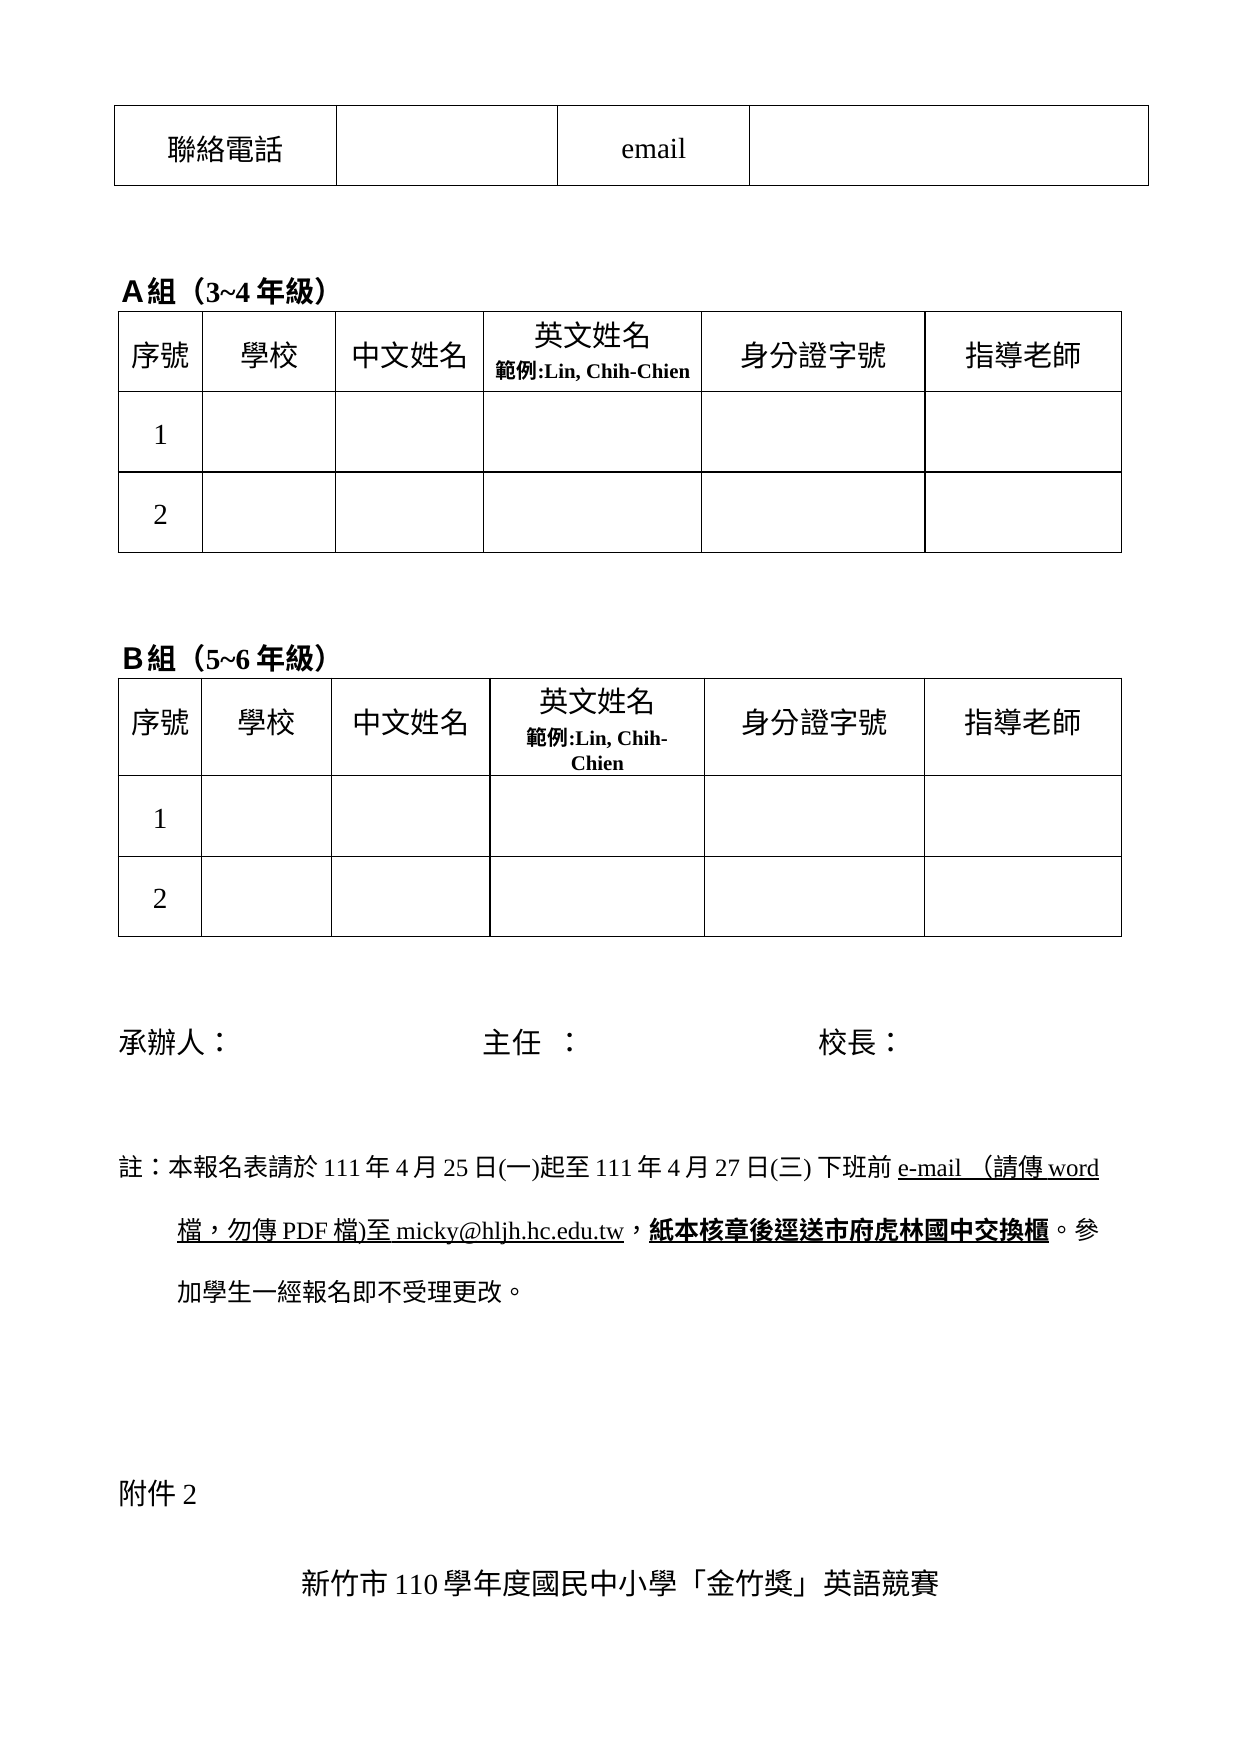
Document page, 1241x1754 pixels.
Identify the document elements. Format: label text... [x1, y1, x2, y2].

table_cell [925, 857, 1121, 936]
table_cell 1 [119, 392, 202, 471]
table_cell [702, 473, 924, 552]
table_header 中文姓名 [332, 679, 489, 775]
table_cell [202, 857, 331, 936]
table_cell [491, 776, 704, 856]
table_cell [705, 776, 924, 856]
table_cell [203, 392, 335, 471]
table_cell [926, 392, 1121, 471]
table_header 英文姓名 範例:Lin, Chih-Chien [484, 312, 701, 391]
table_cell [484, 473, 701, 552]
text 承辦人： 主任 ： 校長： [118, 999, 1122, 1062]
table_header 身分證字號 [705, 679, 924, 775]
table_cell [203, 473, 335, 552]
table_cell [702, 392, 924, 471]
table_header 英文姓名 範例:Lin, Chih-Chien [491, 679, 704, 775]
table_cell 2 [119, 857, 201, 936]
text 新竹市110學年度國民中小學「金竹獎」英語競賽 [118, 1561, 1122, 1603]
table_cell [705, 857, 924, 936]
text Ｂ組（5~6年級） [118, 615, 1122, 678]
table_cell [336, 392, 483, 471]
table_header 學校 [202, 679, 331, 775]
table_header 序號 [119, 679, 201, 775]
table_cell [925, 776, 1121, 856]
table_cell [337, 106, 557, 185]
table_cell 2 [119, 473, 202, 552]
text 附件2 [118, 1471, 1122, 1513]
table_cell [484, 392, 701, 471]
table_cell [750, 106, 1148, 185]
table_header 學校 [203, 312, 335, 391]
table_cell [926, 473, 1121, 552]
table_cell [336, 473, 483, 552]
text 註：本報名表請於111年4月25日(一)起至111年4月27日(三) 下班前e-mail （請傳word檔，勿傳PDF檔)至micky@hljh.hc.edu.tw，紙本核章後逕送市府虎林國中交換櫃。參加學生一經報名即不受理更改。 [118, 1124, 1122, 1312]
table_header 身分證字號 [702, 312, 924, 391]
table_cell email [558, 106, 749, 185]
table_cell [332, 857, 489, 936]
table_cell 聯絡電話 [115, 106, 336, 185]
table_cell 1 [119, 776, 201, 856]
table_cell [332, 776, 489, 856]
table_header 指導老師 [926, 312, 1121, 391]
table_cell [202, 776, 331, 856]
text Ａ組（3~4年級） [118, 248, 1122, 311]
table_header 中文姓名 [336, 312, 483, 391]
table_cell [491, 857, 704, 936]
table_header 指導老師 [925, 679, 1121, 775]
table_header 序號 [119, 312, 202, 391]
